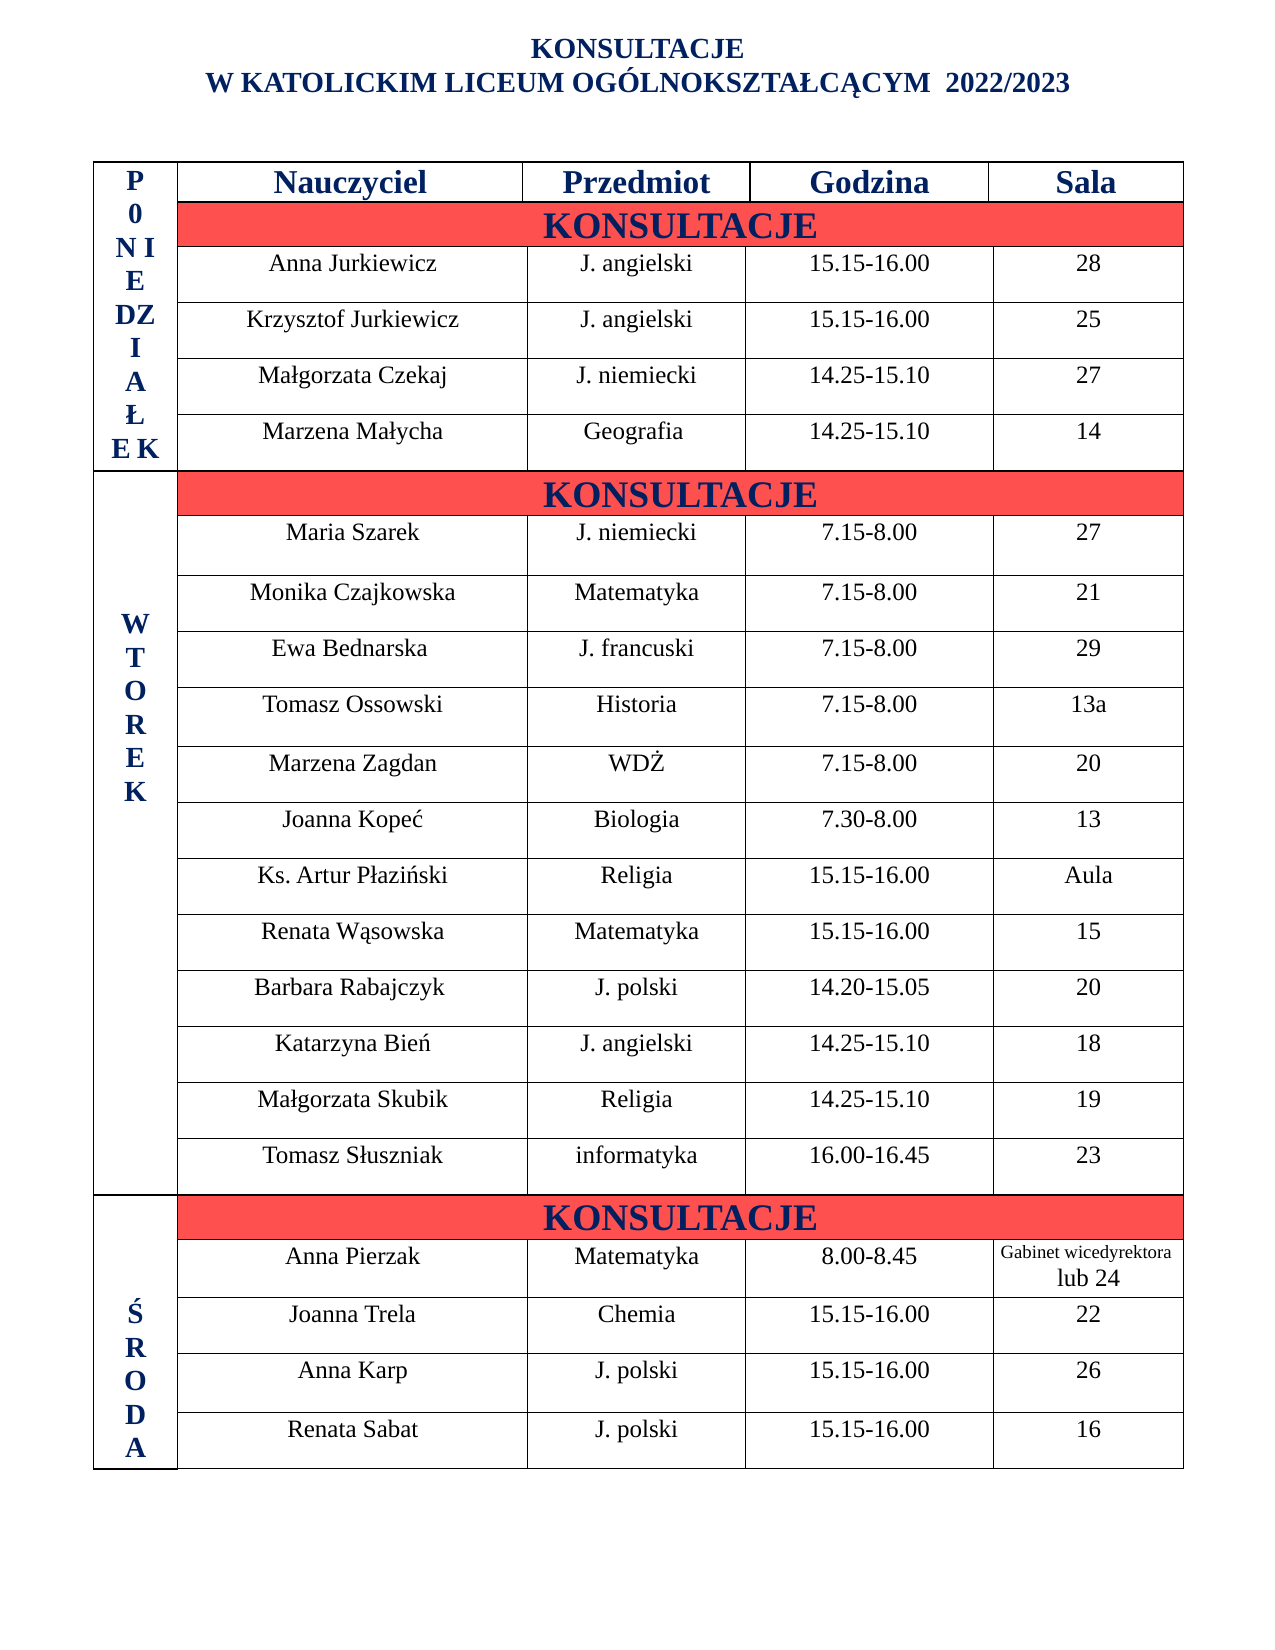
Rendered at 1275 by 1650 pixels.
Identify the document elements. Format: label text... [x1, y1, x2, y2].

table_cell Tomasz Słuszniak [178, 1139, 527, 1194]
table_cell J. polski [528, 1354, 745, 1412]
table_cell Anna Karp [178, 1354, 527, 1412]
table_cell 27 [994, 516, 1183, 575]
table_cell WDŻ [528, 747, 745, 802]
table_cell 15.15-16.00 [746, 247, 993, 302]
table_cell 15.15-16.00 [746, 859, 993, 914]
table_cell Renata Sabat [178, 1413, 527, 1468]
table_cell 7.15-8.00 [746, 688, 993, 746]
table_cell 27 [994, 359, 1183, 414]
table_cell Aula [994, 859, 1183, 914]
table_cell Marzena Małycha [178, 415, 527, 470]
table_cell 14.25-15.10 [746, 1027, 993, 1082]
table_cell 14.25-15.10 [746, 415, 993, 470]
table_cell 29 [994, 632, 1183, 687]
table_cell 7.15-8.00 [746, 576, 993, 631]
table_header Przedmiot [523, 163, 749, 201]
table_cell 16.00-16.45 [746, 1139, 993, 1194]
table_cell Krzysztof Jurkiewicz [178, 303, 527, 358]
table_cell 20 [994, 747, 1183, 802]
table_cell J. niemiecki [528, 516, 745, 575]
table_cell Joanna Trela [178, 1298, 527, 1353]
table_cell 8.00-8.45 [746, 1240, 993, 1297]
table_cell Geografia [528, 415, 745, 470]
text W KATOLICKIM LICEUM OGÓLNOKSZTAŁCĄCYM 2022/2023 [187, 65, 1087, 98]
table_cell 23 [994, 1139, 1183, 1194]
table_cell 15.15-16.00 [746, 303, 993, 358]
table_cell 7.15-8.00 [746, 516, 993, 575]
table_cell 13 [994, 803, 1183, 858]
table_cell 22 [994, 1298, 1183, 1353]
table_header P 0 N I E DZ I A Ł E K [94, 163, 177, 470]
table_cell 15.15-16.00 [746, 1298, 993, 1353]
table_cell J. angielski [528, 247, 745, 302]
table_cell Barbara Rabajczyk [178, 971, 527, 1026]
table_header Sala [989, 163, 1183, 201]
table_cell 18 [994, 1027, 1183, 1082]
table_header Godzina [751, 163, 988, 201]
table_cell 15.15-16.00 [746, 1413, 993, 1468]
table_cell Matematyka [528, 576, 745, 631]
table_cell 7.15-8.00 [746, 632, 993, 687]
table_cell Historia [528, 688, 745, 746]
table_cell 13a [994, 688, 1183, 746]
table_cell 19 [994, 1083, 1183, 1138]
table_cell J. niemiecki [528, 359, 745, 414]
table_cell J. francuski [528, 632, 745, 687]
table_cell Anna Jurkiewicz [178, 247, 527, 302]
text KONSULTACJE [187, 31, 1087, 65]
table_cell 15 [994, 915, 1183, 970]
table_cell 7.15-8.00 [746, 747, 993, 802]
table_cell Maria Szarek [178, 516, 527, 575]
table_cell 16 [994, 1413, 1183, 1468]
table_cell 25 [994, 303, 1183, 358]
table_cell 14.25-15.10 [746, 1083, 993, 1138]
table_cell J. polski [528, 971, 745, 1026]
table_cell Małgorzata Czekaj [178, 359, 527, 414]
table_cell Katarzyna Bień [178, 1027, 527, 1082]
table_cell Anna Pierzak [178, 1240, 527, 1297]
table_cell Chemia [528, 1298, 745, 1353]
table_cell KONSULTACJE [178, 203, 1183, 246]
table_cell 7.30-8.00 [746, 803, 993, 858]
table_cell Ś R O D A [94, 1196, 177, 1468]
table_cell Matematyka [528, 915, 745, 970]
table_cell Ewa Bednarska [178, 632, 527, 687]
table_cell 20 [994, 971, 1183, 1026]
table_cell Gabinet wicedyrektora lub 24 [994, 1240, 1183, 1297]
table_cell 15.15-16.00 [746, 1354, 993, 1412]
table_cell informatyka [528, 1139, 745, 1194]
table_cell J. angielski [528, 1027, 745, 1082]
table_cell 21 [994, 576, 1183, 631]
table_cell KONSULTACJE [178, 1196, 1183, 1239]
table_cell Religia [528, 1083, 745, 1138]
table_cell Biologia [528, 803, 745, 858]
table_cell Tomasz Ossowski [178, 688, 527, 746]
table_cell Joanna Kopeć [178, 803, 527, 858]
table_cell 14.20-15.05 [746, 971, 993, 1026]
table_cell 28 [994, 247, 1183, 302]
table_cell 14 [994, 415, 1183, 470]
table_header Nauczyciel [178, 163, 522, 201]
table_cell Monika Czajkowska [178, 576, 527, 631]
table_cell W T O R E K [94, 472, 177, 1194]
table_cell Religia [528, 859, 745, 914]
table_cell 14.25-15.10 [746, 359, 993, 414]
table_cell Małgorzata Skubik [178, 1083, 527, 1138]
table_cell 15.15-16.00 [746, 915, 993, 970]
table_cell J. angielski [528, 303, 745, 358]
table_cell 26 [994, 1354, 1183, 1412]
table_cell KONSULTACJE [178, 472, 1183, 515]
table_cell Ks. Artur Płaziński [178, 859, 527, 914]
table_cell Marzena Zagdan [178, 747, 527, 802]
table_cell Matematyka [528, 1240, 745, 1297]
table_cell J. polski [528, 1413, 745, 1468]
table_cell Renata Wąsowska [178, 915, 527, 970]
